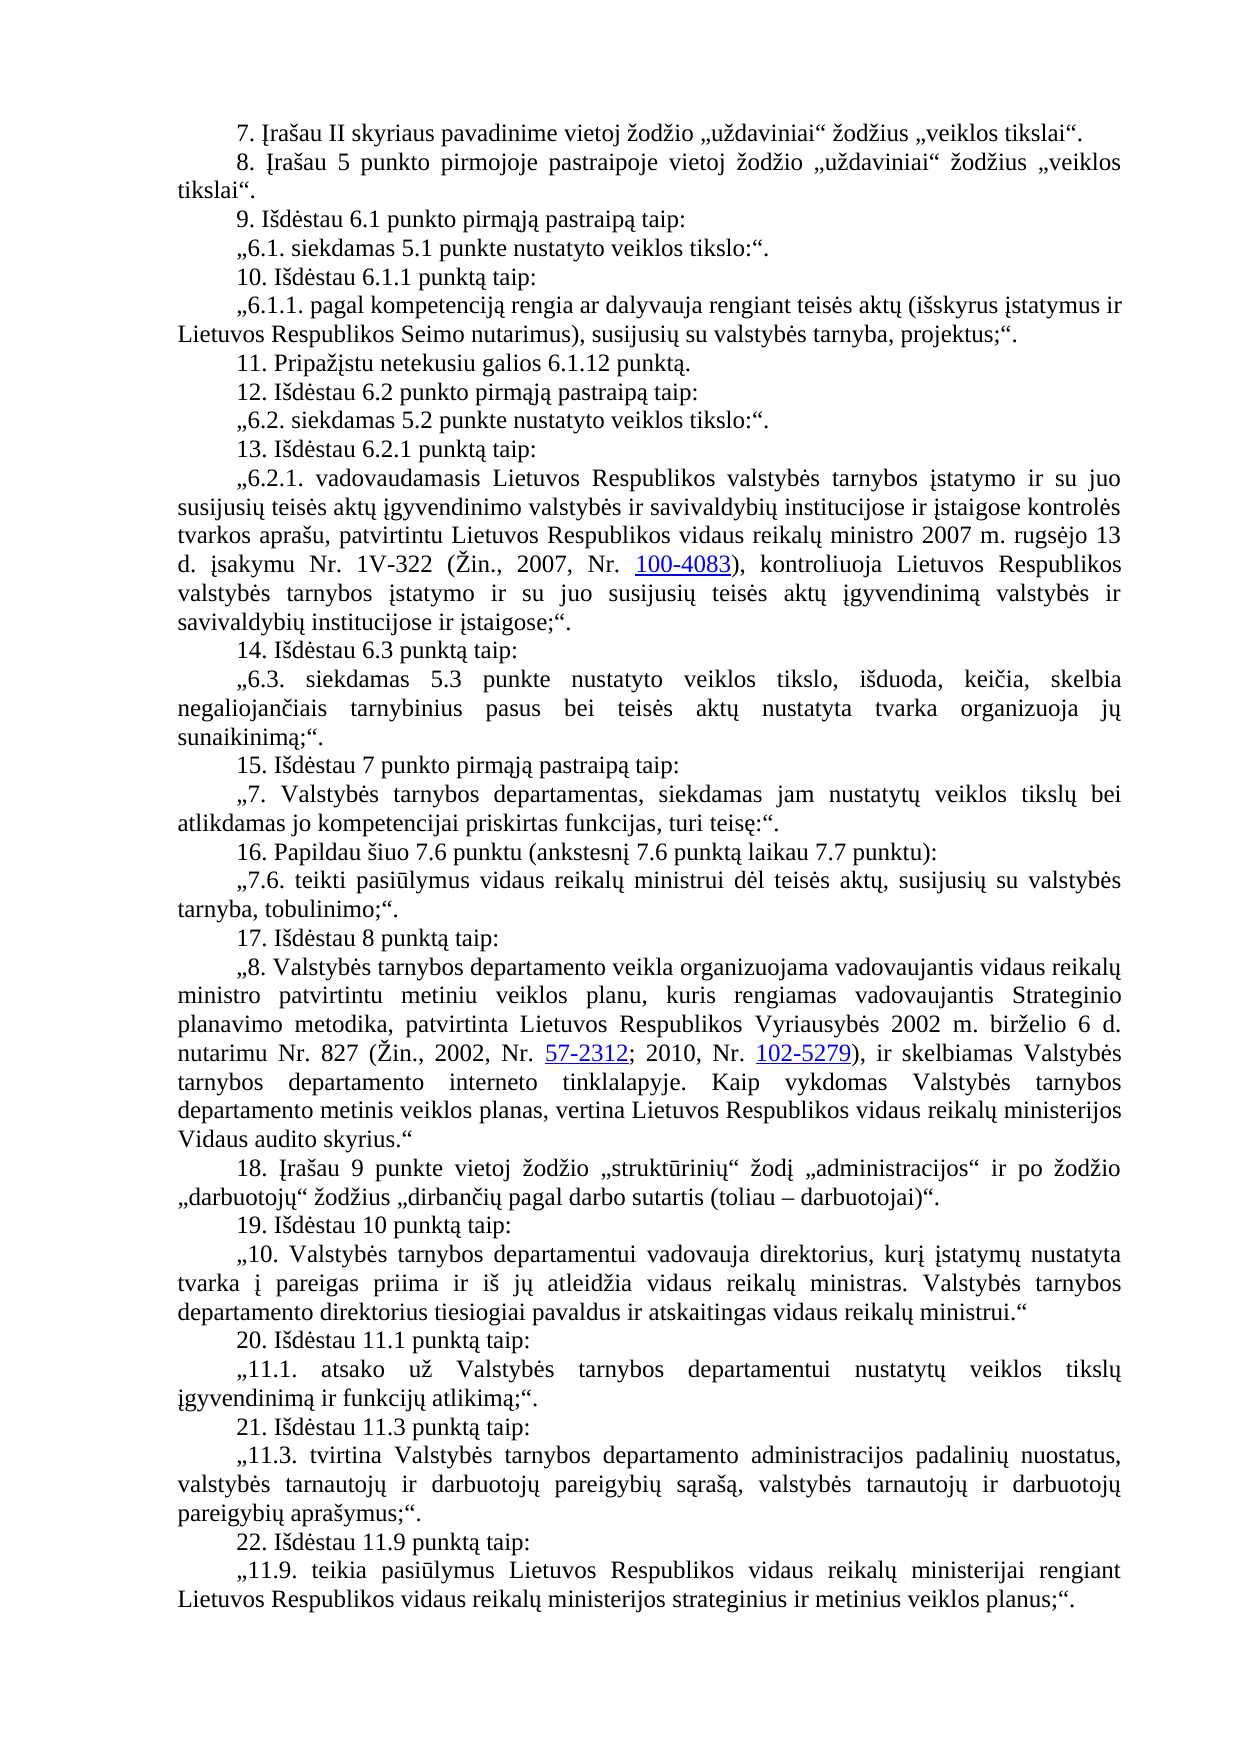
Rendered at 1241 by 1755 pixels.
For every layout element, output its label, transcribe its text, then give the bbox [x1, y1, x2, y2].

text 21. Išdėstau 11.3 punktą taip: [177, 1412, 1122, 1441]
text „10. Valstybės tarnybos departamentui vadovauja direktorius, kurį įstatymų nustatyta tvarka į pareigas priima ir iš jų atleidžia vidaus reikalų ministras. Valstybės tarnybos departamento direktorius tiesiogiai pavaldus ir atskaitingas vidaus reikalų ministrui.“ [177, 1239, 1122, 1326]
text 11. Pripažįstu netekusiu galios 6.1.12 punktą. [177, 348, 1122, 377]
text 10. Išdėstau 6.1.1 punktą taip: [177, 262, 1122, 291]
text 9. Išdėstau 6.1 punkto pirmąją pastraipą taip: [177, 204, 1122, 233]
text „6.2.1. vadovaudamasis Lietuvos Respublikos valstybės tarnybos įstatymo ir su juo susijusių teisės aktų įgyvendinimo valstybės ir savivaldybių institucijose ir įstaigose kontrolės tvarkos aprašu, patvirtintu Lietuvos Respublikos vidaus reikalų ministro 2007 m. rugsėjo 13 d. įsakymu Nr. 1V-322 (Žin., 2007, Nr. 100-4083), kontroliuoja Lietuvos Respublikos valstybės tarnybos įstatymo ir su juo susijusių teisės aktų įgyvendinimą valstybės ir savivaldybių institucijose ir įstaigose;“. [177, 463, 1122, 636]
text „11.9. teikia pasiūlymus Lietuvos Respublikos vidaus reikalų ministerijai rengiant Lietuvos Respublikos vidaus reikalų ministerijos strateginius ir metinius veiklos planus;“. [177, 1556, 1122, 1613]
text „6.1. siekdamas 5.1 punkte nustatyto veiklos tikslo:“. [177, 233, 1122, 262]
text „7.6. teikti pasiūlymus vidaus reikalų ministrui dėl teisės aktų, susijusių su valstybės tarnyba, tobulinimo;“. [177, 866, 1122, 923]
text „7. Valstybės tarnybos departamentas, siekdamas jam nustatytų veiklos tikslų bei atlikdamas jo kompetencijai priskirtas funkcijas, turi teisę:“. [177, 779, 1122, 837]
text „11.1. atsako už Valstybės tarnybos departamentui nustatytų veiklos tikslų įgyvendinimą ir funkcijų atlikimą;“. [177, 1354, 1122, 1412]
text 17. Išdėstau 8 punktą taip: [177, 923, 1122, 952]
text 16. Papildau šiuo 7.6 punktu (ankstesnį 7.6 punktą laikau 7.7 punktu): [177, 837, 1122, 866]
text 22. Išdėstau 11.9 punktą taip: [177, 1527, 1122, 1556]
text „11.3. tvirtina Valstybės tarnybos departamento administracijos padalinių nuostatus, valstybės tarnautojų ir darbuotojų pareigybių sąrašą, valstybės tarnautojų ir darbuotojų pareigybių aprašymus;“. [177, 1441, 1122, 1527]
text 20. Išdėstau 11.1 punktą taip: [177, 1326, 1122, 1354]
text 7. Įrašau II skyriaus pavadinime vietoj žodžio „uždaviniai“ žodžius „veiklos tikslai“. [177, 118, 1122, 147]
text 15. Išdėstau 7 punkto pirmąją pastraipą taip: [177, 751, 1122, 779]
text 12. Išdėstau 6.2 punkto pirmąją pastraipą taip: [177, 377, 1122, 406]
text „8. Valstybės tarnybos departamento veikla organizuojama vadovaujantis vidaus reikalų ministro patvirtintu metiniu veiklos planu, kuris rengiamas vadovaujantis Strateginio planavimo metodika, patvirtinta Lietuvos Respublikos Vyriausybės 2002 m. birželio 6 d. nutarimu Nr. 827 (Žin., 2002, Nr. 57-2312; 2010, Nr. 102-5279), ir skelbiamas Valstybės tarnybos departamento interneto tinklalapyje. Kaip vykdomas Valstybės tarnybos departamento metinis veiklos planas, vertina Lietuvos Respublikos vidaus reikalų ministerijos Vidaus audito skyrius.“ [177, 952, 1122, 1153]
text 18. Įrašau 9 punkte vietoj žodžio „struktūrinių“ žodį „administracijos“ ir po žodžio „darbuotojų“ žodžius „dirbančių pagal darbo sutartis (toliau – darbuotojai)“. [177, 1153, 1122, 1211]
text „6.1.1. pagal kompetenciją rengia ar dalyvauja rengiant teisės aktų (išskyrus įstatymus ir Lietuvos Respublikos Seimo nutarimus), susijusių su valstybės tarnyba, projektus;“. [177, 291, 1122, 348]
text 13. Išdėstau 6.2.1 punktą taip: [177, 434, 1122, 463]
text 8. Įrašau 5 punkto pirmojoje pastraipoje vietoj žodžio „uždaviniai“ žodžius „veiklos tikslai“. [177, 147, 1122, 204]
text „6.2. siekdamas 5.2 punkte nustatyto veiklos tikslo:“. [177, 406, 1122, 434]
text 14. Išdėstau 6.3 punktą taip: [177, 636, 1122, 664]
text „6.3. siekdamas 5.3 punkte nustatyto veiklos tikslo, išduoda, keičia, skelbia negaliojančiais tarnybinius pasus bei teisės aktų nustatyta tvarka organizuoja jų sunaikinimą;“. [177, 664, 1122, 751]
text 19. Išdėstau 10 punktą taip: [177, 1211, 1122, 1239]
